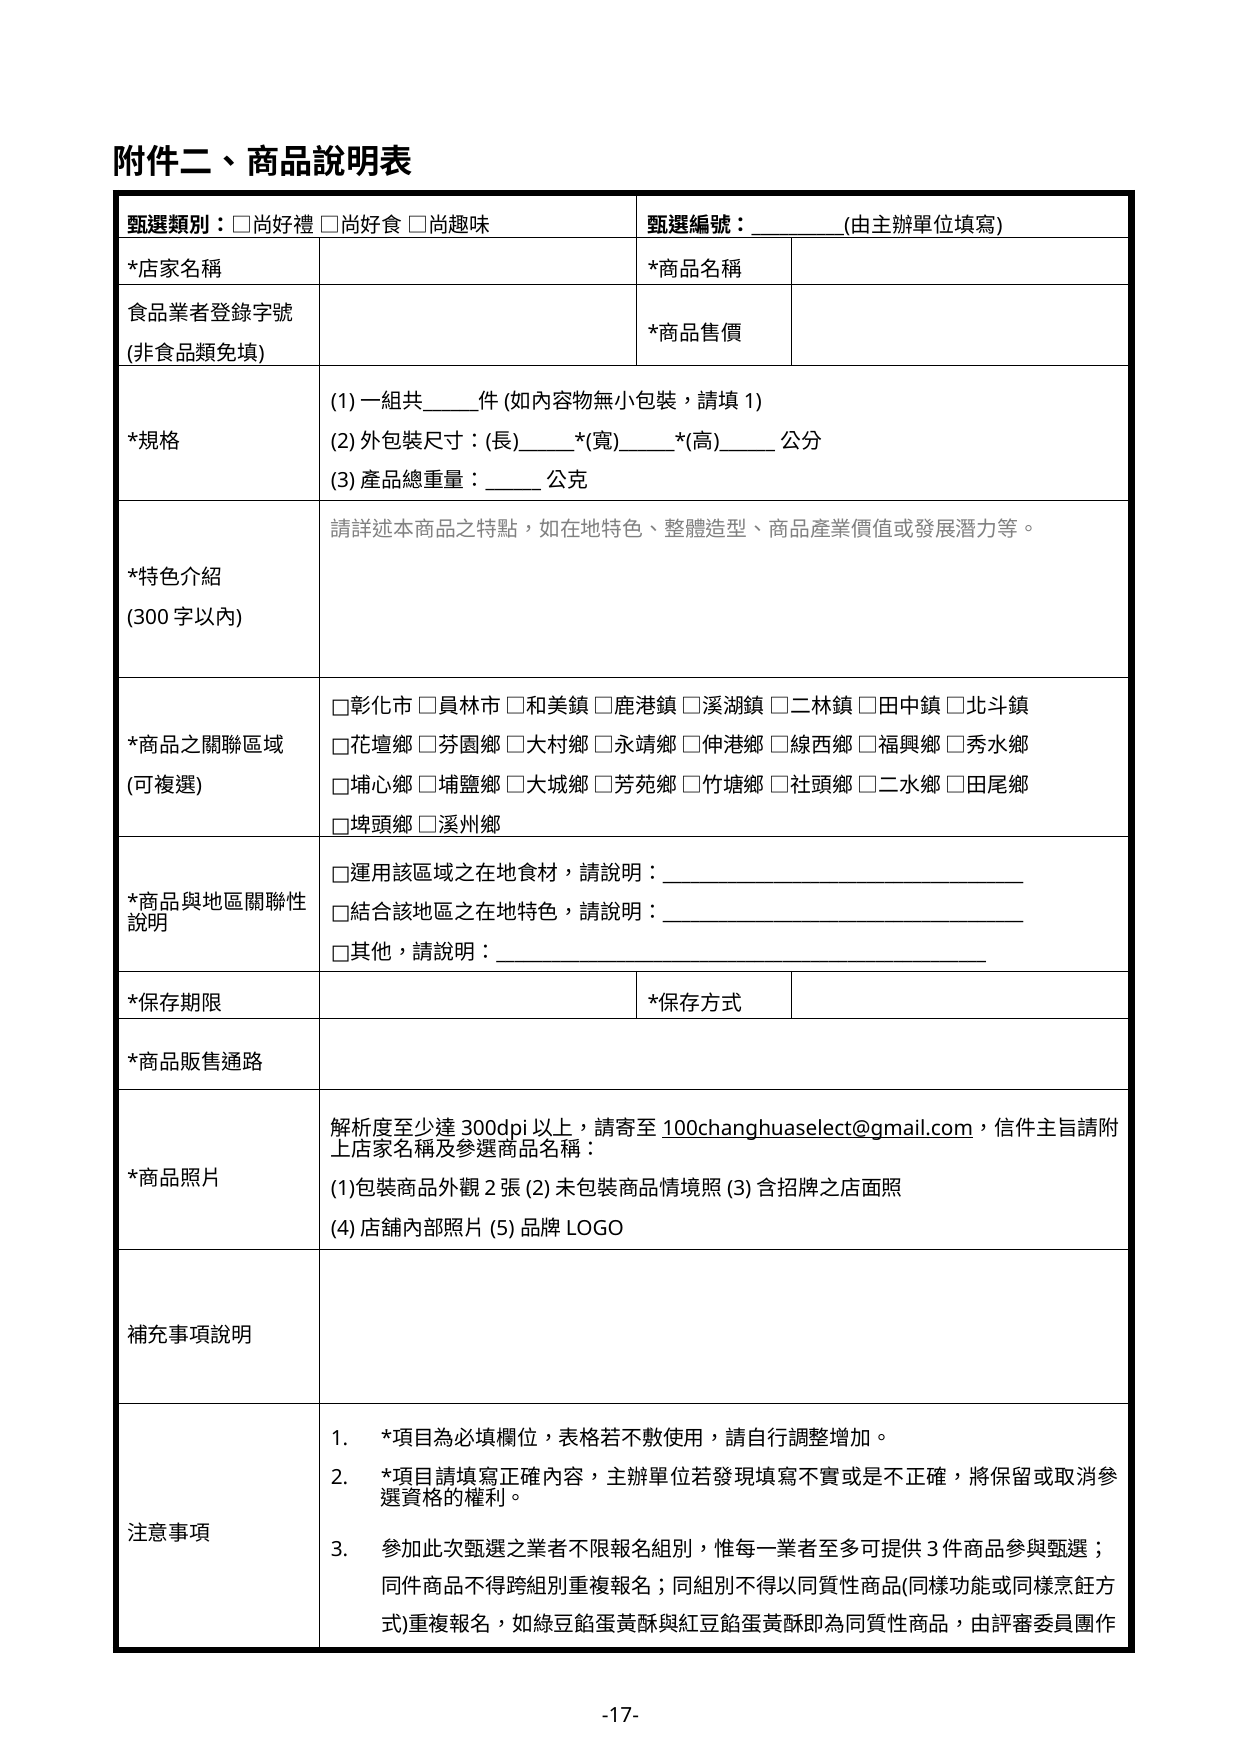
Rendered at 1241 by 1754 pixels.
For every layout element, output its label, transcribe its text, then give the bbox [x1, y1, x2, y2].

table_cell [320, 972, 636, 1018]
table_cell *商品之關聯區域 (可複選) [119, 678, 319, 836]
table_cell 請詳述本商品之特點，如在地特色、整體造型、商品產業價值或發展潛力等。 [320, 501, 1128, 677]
table_cell *規格 [119, 366, 319, 500]
table_cell (1) 一組共______件 (如內容物無小包裝，請填1) (2) 外包裝尺寸：(長)______*(寬)______*(高)______ 公分 (3) 產品總重量：______ 公克 [320, 366, 1128, 500]
subtitle 附件二、商品說明表 [112, 134, 1128, 183]
table_cell [320, 1250, 1128, 1403]
table_cell *商品名稱 [637, 238, 791, 284]
table_header 甄選編號：__________(由主辦單位填寫) [637, 196, 1128, 237]
table_cell *商品售價 [637, 285, 791, 364]
table_cell [792, 238, 1128, 284]
table_cell *特色介紹 (300字以內) [119, 501, 319, 677]
table_cell [320, 285, 636, 364]
table_cell [320, 1019, 1128, 1089]
table_cell □彰化市 □員林市 □和美鎮 □鹿港鎮 □溪湖鎮 □二林鎮 □田中鎮 □北斗鎮 □花壇鄉 □芬園鄉 □大村鄉 □永靖鄉 □伸港鄉 □線西鄉 □福興鄉 □秀水鄉 □埔心鄉 □埔鹽鄉 □大城鄉 □芳苑鄉 □竹塘鄉 □社頭鄉 □二水鄉 □田尾鄉 □埤頭鄉 □溪州鄉 [320, 678, 1128, 836]
table_cell 注意事項 [119, 1404, 319, 1647]
table_cell *店家名稱 [119, 238, 319, 284]
table_cell *商品販售通路 [119, 1019, 319, 1089]
table_header 甄選類別：□尚好禮 □尚好食 □尚趣味 [119, 196, 636, 237]
table_cell 食品業者登錄字號 (非食品類免填) [119, 285, 319, 364]
table_cell 解析度至少達300dpi以上，請寄至100changhuaselect@gmail.com，信件主旨請附上店家名稱及參選商品名稱： (1)包裝商品外觀2張 (2) 未包裝商品情境照 (3) 含招牌之店面照 (4) 店舖內部照片 (5) 品牌LOGO [320, 1090, 1128, 1249]
table_cell *項目為必填欄位，表格若不敷使用，請自行調整增加。 *項目請填寫正確內容，主辦單位若發現填寫不實或是不正確，將保留或取消參選資格的權利。 參加此次甄選之業者不限報名組別，惟每一業者至多可提供3件商品參與甄選；同件商品不得跨組別重複報名；同組別不得以同質性商品(同樣功能或同樣烹飪方式)重複報名，如綠豆餡蛋黃酥與紅豆餡蛋黃酥即為同質性商品，由評審委員團作資格判定。 曾入選「2023彰化金好禮」、「2022彰化百大商品」、「2018彰化金好禮」、「2016彰化金好禮」之商品，不得重複報名參與甄選。 [320, 1404, 1128, 1647]
table_cell [792, 972, 1128, 1018]
table_cell 補充事項說明 [119, 1250, 319, 1403]
table_cell *保存方式 [637, 972, 791, 1018]
table_cell *商品與地區關聯性說明 [119, 837, 319, 971]
table_cell □運用該區域之在地食材，請說明：_______________________________________ □結合該地區之在地特色，請說明：_______________________________________ □其他，請說明：_____________________________________________________ [320, 837, 1128, 971]
table_cell *保存期限 [119, 972, 319, 1018]
table_cell [320, 238, 636, 284]
table_cell *商品照片 [119, 1090, 319, 1249]
table_cell [792, 285, 1128, 364]
